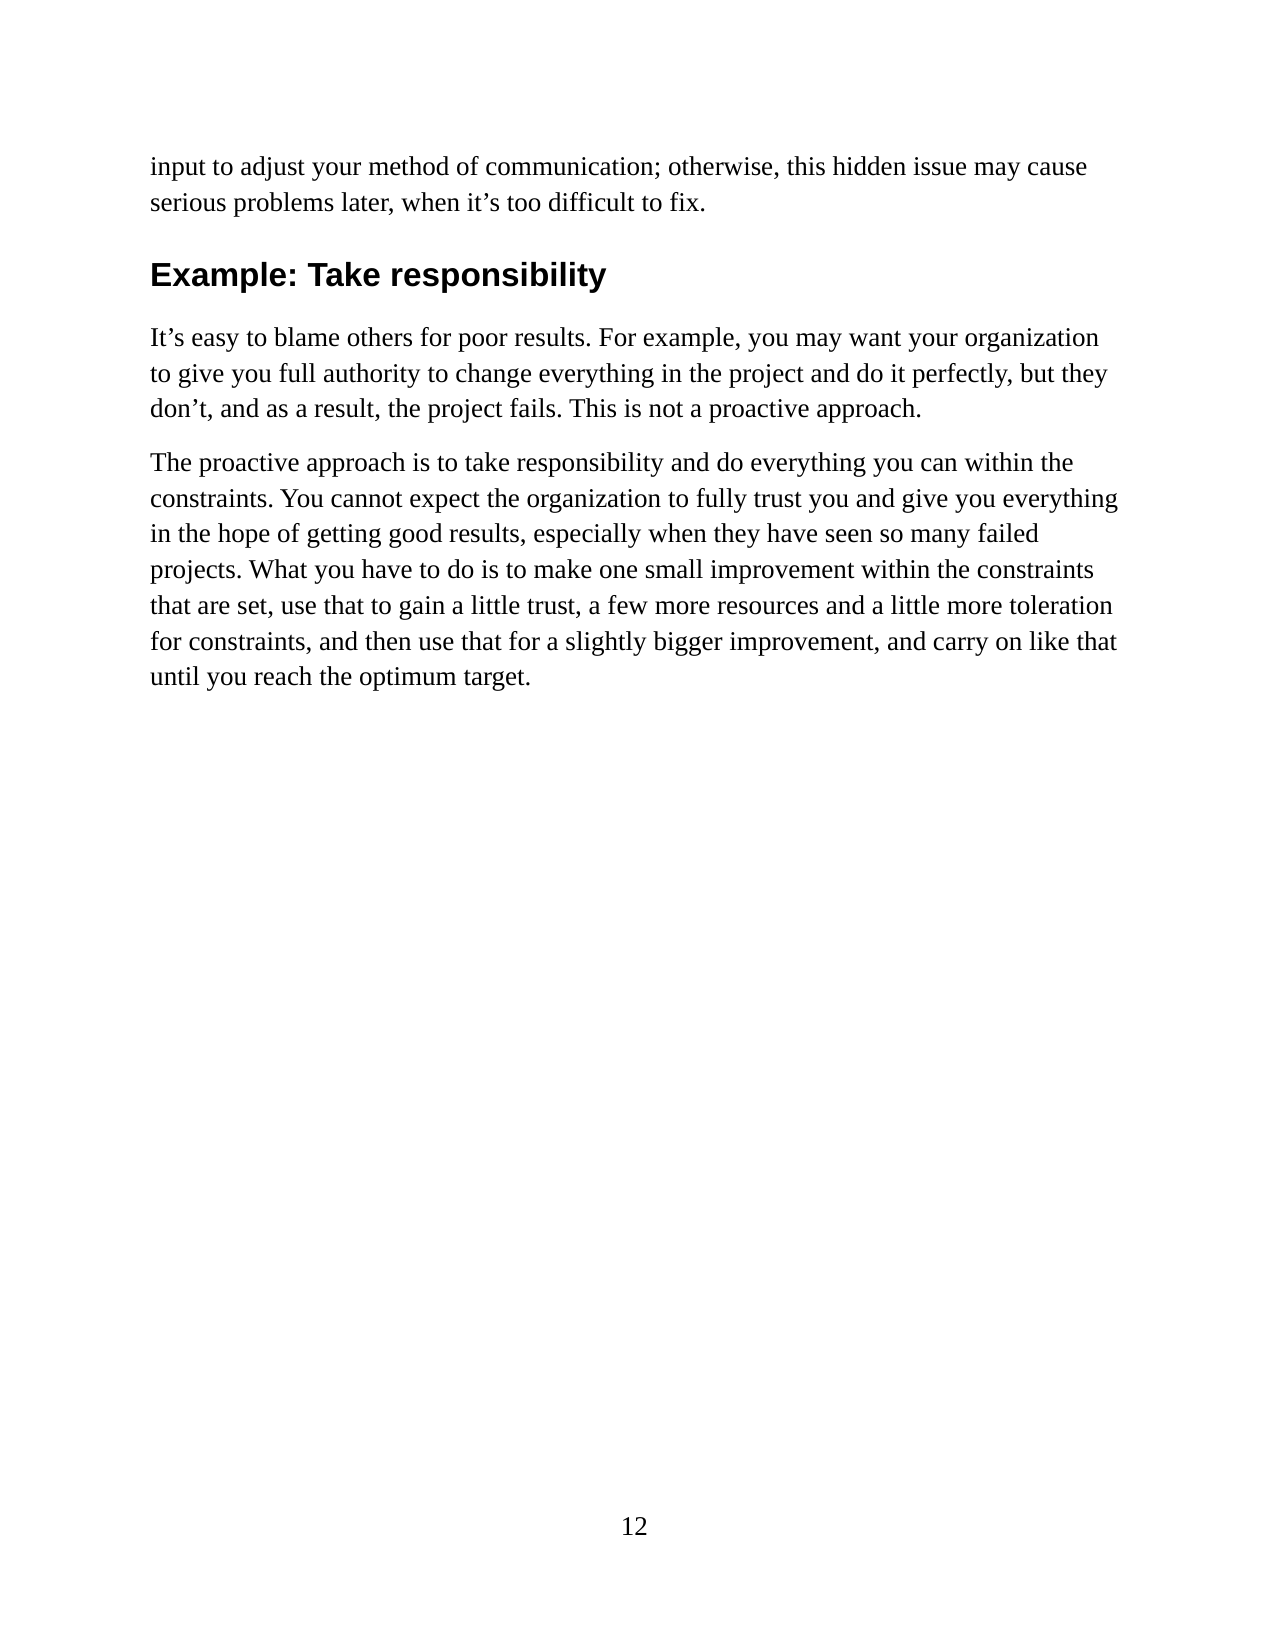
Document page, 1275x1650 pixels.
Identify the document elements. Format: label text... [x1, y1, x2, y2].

subtitle Example: Take responsibility [150, 255, 1125, 294]
text It’s easy to blame others for poor results. For example, you may want your organization to give you full authority to change everything in the project and do it perfectly, but they don’t, and as a result, the project fails. This is not a proactive approach. [150, 321, 1125, 424]
text input to adjust your method of communication; otherwise, this hidden issue may cause serious problems later, when it’s too difficult to fix. [150, 150, 1125, 217]
text The proactive approach is to take responsibility and do everything you can within the constraints. You cannot expect the organization to fully trust you and give you everything in the hope of getting good results, especially when they have seen so many failed projects. What you have to do is to make one small improvement within the constraints that are set, use that to gain a little trust, a few more resources and a little more toleration for constraints, and then use that for a slightly bigger improvement, and carry on like that until you reach the optimum target. [150, 446, 1125, 692]
